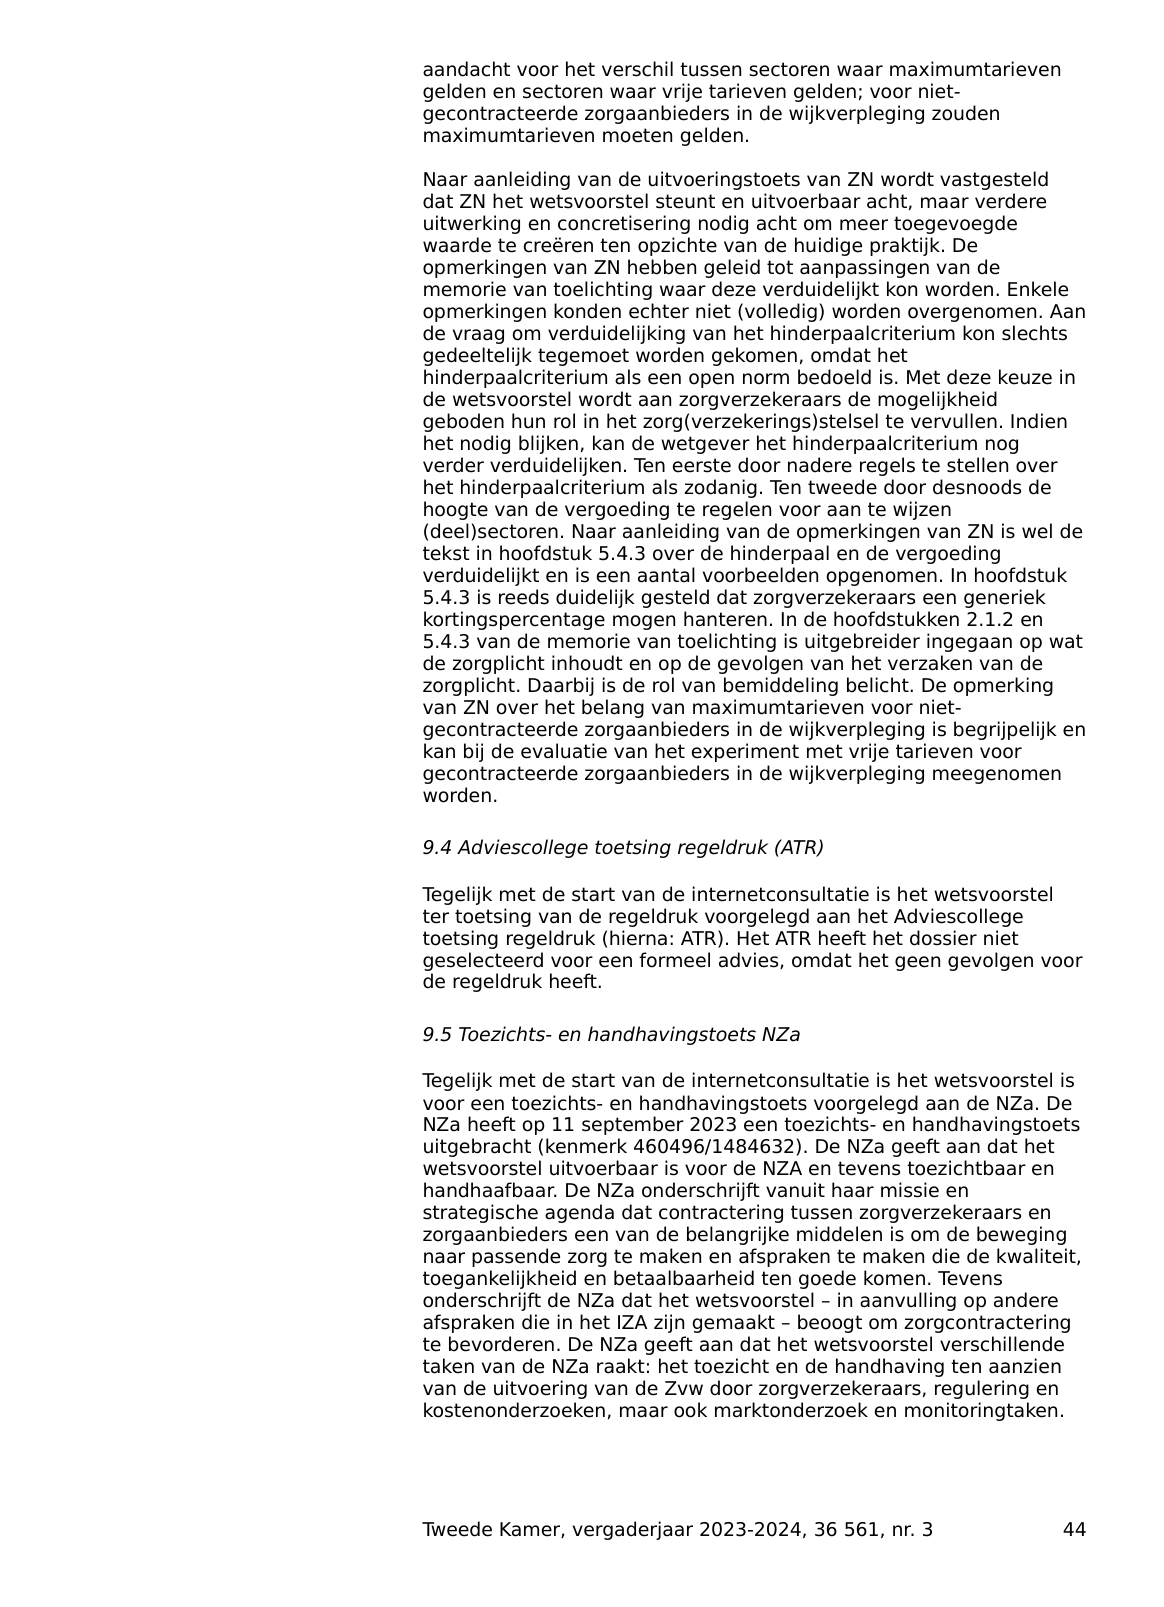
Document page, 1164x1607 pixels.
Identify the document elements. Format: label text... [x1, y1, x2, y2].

subtitle 9.5 Toezichts- en handhavingstoets NZa [422, 1023, 1087, 1045]
text Naar aanleiding van de uitvoeringstoets van ZN wordt vastgesteld dat ZN het wetsvoorstel steunt en uitvoerbaar acht, maar verdere uitwerking en concretisering nodig acht om meer toegevoegde waarde te creëren ten opzichte van de huidige praktijk. De opmerkingen van ZN hebben geleid tot aanpassingen van de memorie van toelichting waar deze verduidelijkt kon worden. Enkele opmerkingen konden echter niet (volledig) worden overgenomen. Aan de vraag om verduidelijking van het hinderpaalcriterium kon slechts gedeeltelijk tegemoet worden gekomen, omdat het hinderpaalcriterium als een open norm bedoeld is. Met deze keuze in de wetsvoorstel wordt aan zorgverzekeraars de mogelijkheid geboden hun rol in het zorg(verzekerings)stelsel te vervullen. Indien het nodig blijken, kan de wetgever het hinderpaalcriterium nog verder verduidelijken. Ten eerste door nadere regels te stellen over het hinderpaalcriterium als zodanig. Ten tweede door desnoods de hoogte van de vergoeding te regelen voor aan te wijzen (deel)sectoren. Naar aanleiding van de opmerkingen van ZN is wel de tekst in hoofdstuk 5.4.3 over de hinderpaal en de vergoeding verduidelijkt en is een aantal voorbeelden opgenomen. In hoofdstuk 5.4.3 is reeds duidelijk gesteld dat zorgverzekeraars een generiek kortingspercentage mogen hanteren. In de hoofdstukken 2.1.2 en 5.4.3 van de memorie van toelichting is uitgebreider ingegaan op wat de zorgplicht inhoudt en op de gevolgen van het verzaken van de zorgplicht. Daarbij is de rol van bemiddeling belicht. De opmerking van ZN over het belang van maximumtarieven voor niet-gecontracteerde zorgaanbieders in de wijkverpleging is begrijpelijk en kan bij de evaluatie van het experiment met vrije tarieven voor gecontracteerde zorgaanbieders in de wijkverpleging meegenomen worden. [422, 169, 1087, 807]
text Tegelijk met de start van de internetconsultatie is het wetsvoorstel ter toetsing van de regeldruk voorgelegd aan het Adviescollege toetsing regeldruk (hierna: ATR). Het ATR heeft het dossier niet geselecteerd voor een formeel advies, omdat het geen gevolgen voor de regeldruk heeft. [422, 883, 1087, 993]
subtitle 9.4 Adviescollege toetsing regeldruk (ATR) [422, 837, 1087, 858]
text aandacht voor het verschil tussen sectoren waar maximumtarieven gelden en sectoren waar vrije tarieven gelden; voor niet-gecontracteerde zorgaanbieders in de wijkverpleging zouden maximumtarieven moeten gelden. [422, 59, 1087, 147]
text Tegelijk met de start van de internetconsultatie is het wetsvoorstel is voor een toezichts- en handhavingstoets voorgelegd aan de NZa. De NZa heeft op 11 september 2023 een toezichts- en handhavingstoets uitgebracht (kenmerk 460496/1484632). De NZa geeft aan dat het wetsvoorstel uitvoerbaar is voor de NZA en tevens toezichtbaar en handhaafbaar. De NZa onderschrijft vanuit haar missie en strategische agenda dat contractering tussen zorgverzekeraars en zorgaanbieders een van de belangrijke middelen is om de beweging naar passende zorg te maken en afspraken te maken die de kwaliteit, toegankelijkheid en betaalbaarheid ten goede komen. Tevens onderschrijft de NZa dat het wetsvoorstel – in aanvulling op andere afspraken die in het IZA zijn gemaakt – beoogt om zorgcontractering te bevorderen. De NZa geeft aan dat het wetsvoorstel verschillende taken van de NZa raakt: het toezicht en de handhaving ten aanzien van de uitvoering van de Zvw door zorgverzekeraars, regulering en kostenonderzoeken, maar ook marktonderzoek en monitoringtaken. [422, 1070, 1087, 1422]
